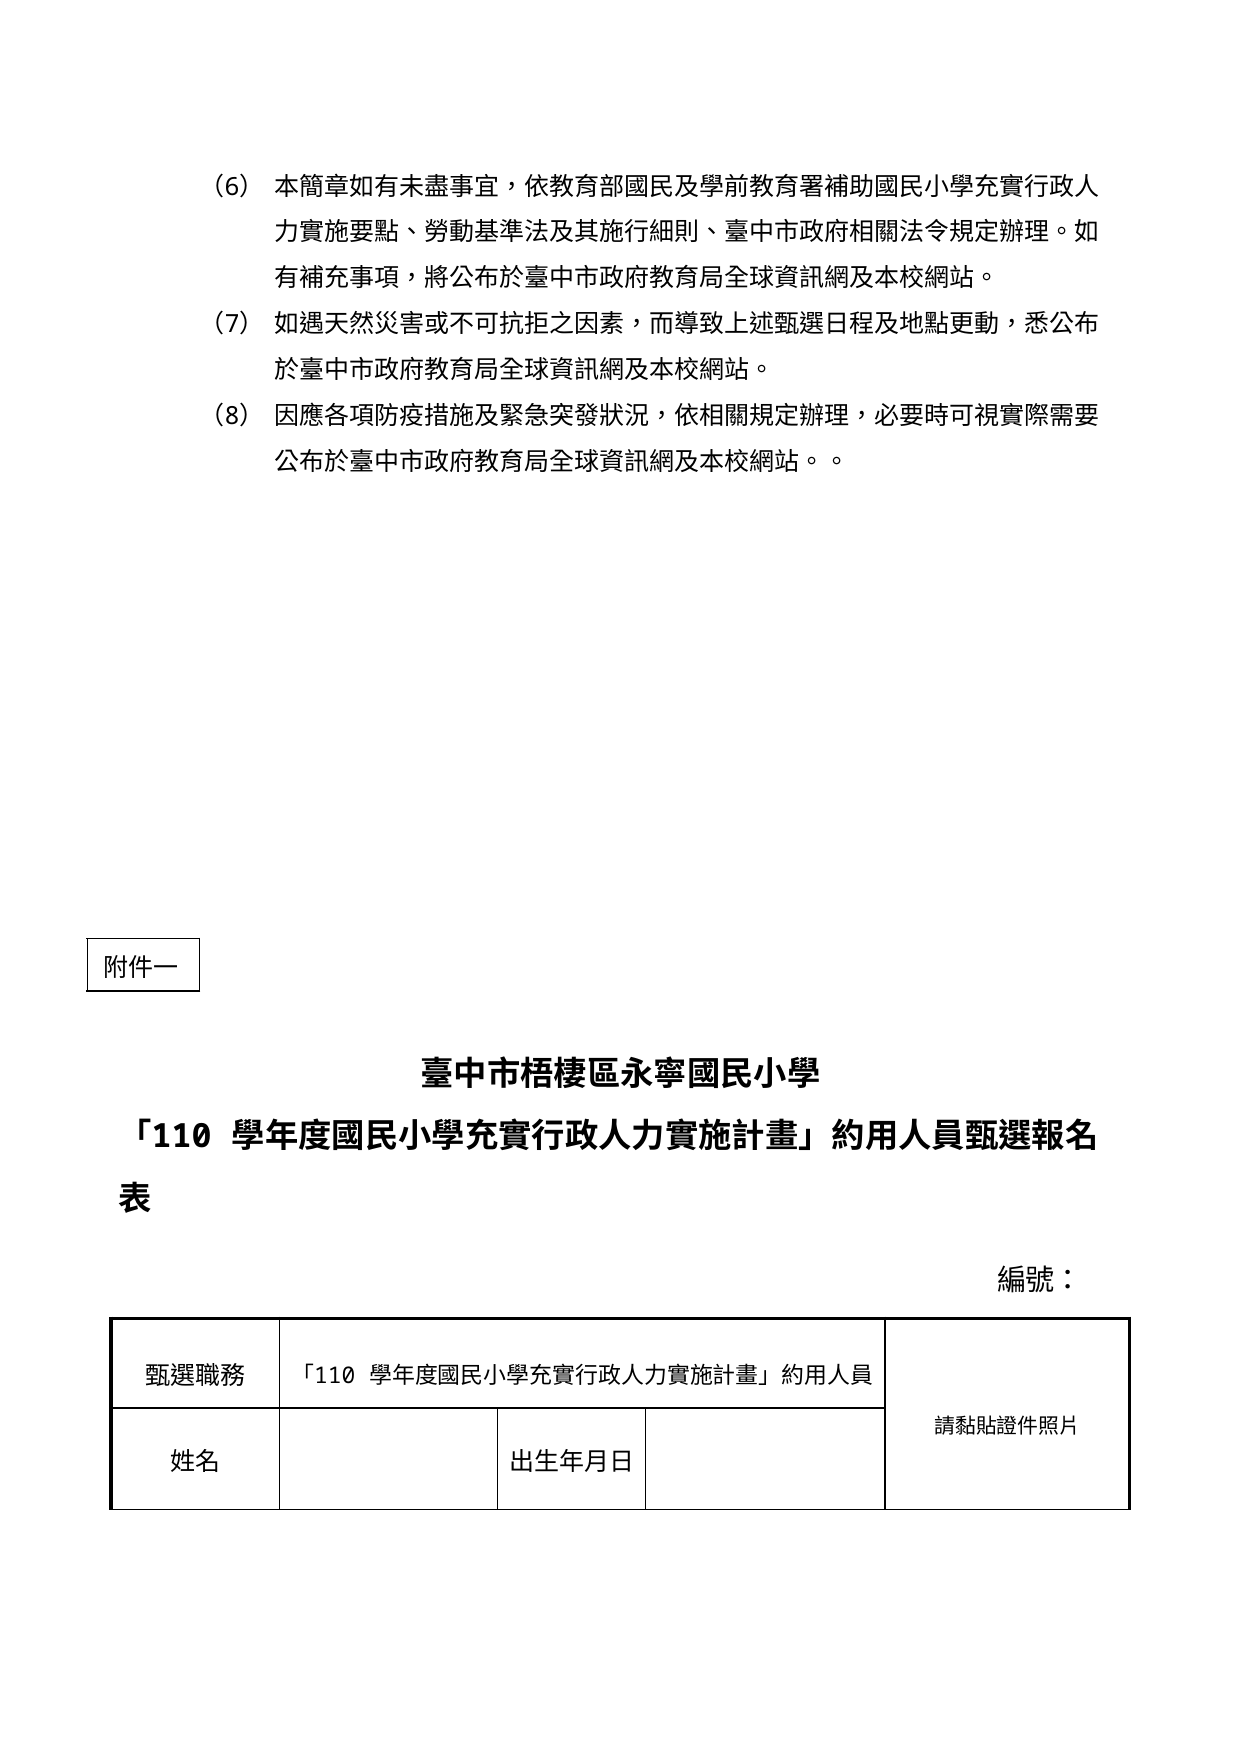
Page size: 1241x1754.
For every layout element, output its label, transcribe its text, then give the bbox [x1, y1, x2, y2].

text 臺中市梧棲區永寧國民小學 [118, 1029, 1122, 1092]
text 「110 學年度國民小學充實行政人力實施計畫」約用人員甄選報名表 [118, 1092, 1122, 1217]
table_cell 出生年月日 [498, 1409, 645, 1509]
table_header 甄選職務 [113, 1320, 279, 1407]
table_cell [646, 1409, 884, 1509]
list 如遇天然災害或不可抗拒之因素，而導致上述甄選日程及地點更動，悉公布於臺中市政府教育局全球資訊網及本校網站。 [199, 296, 1122, 387]
text 附件一 [103, 947, 184, 982]
table_header 「110 學年度國民小學充實行政人力實施計畫」約用人員 [280, 1320, 884, 1407]
text 編號： [133, 1235, 1122, 1298]
table_cell [280, 1409, 497, 1509]
list 本簡章如有未盡事宜，依教育部國民及學前教育署補助國民小學充實行政人力實施要點、勞動基準法及其施行細則、臺中市政府相關法令規定辦理。如有補充事項，將公布於臺中市政府教育局全球資訊網及本校網站。 [199, 158, 1122, 296]
table_header 請黏貼證件照片 [886, 1320, 1128, 1509]
table_cell 姓名 [113, 1409, 279, 1509]
list 因應各項防疫措施及緊急突發狀況，依相關規定辦理，必要時可視實際需要公布於臺中市政府教育局全球資訊網及本校網站。。 [199, 387, 1122, 479]
text [88, 939, 199, 990]
